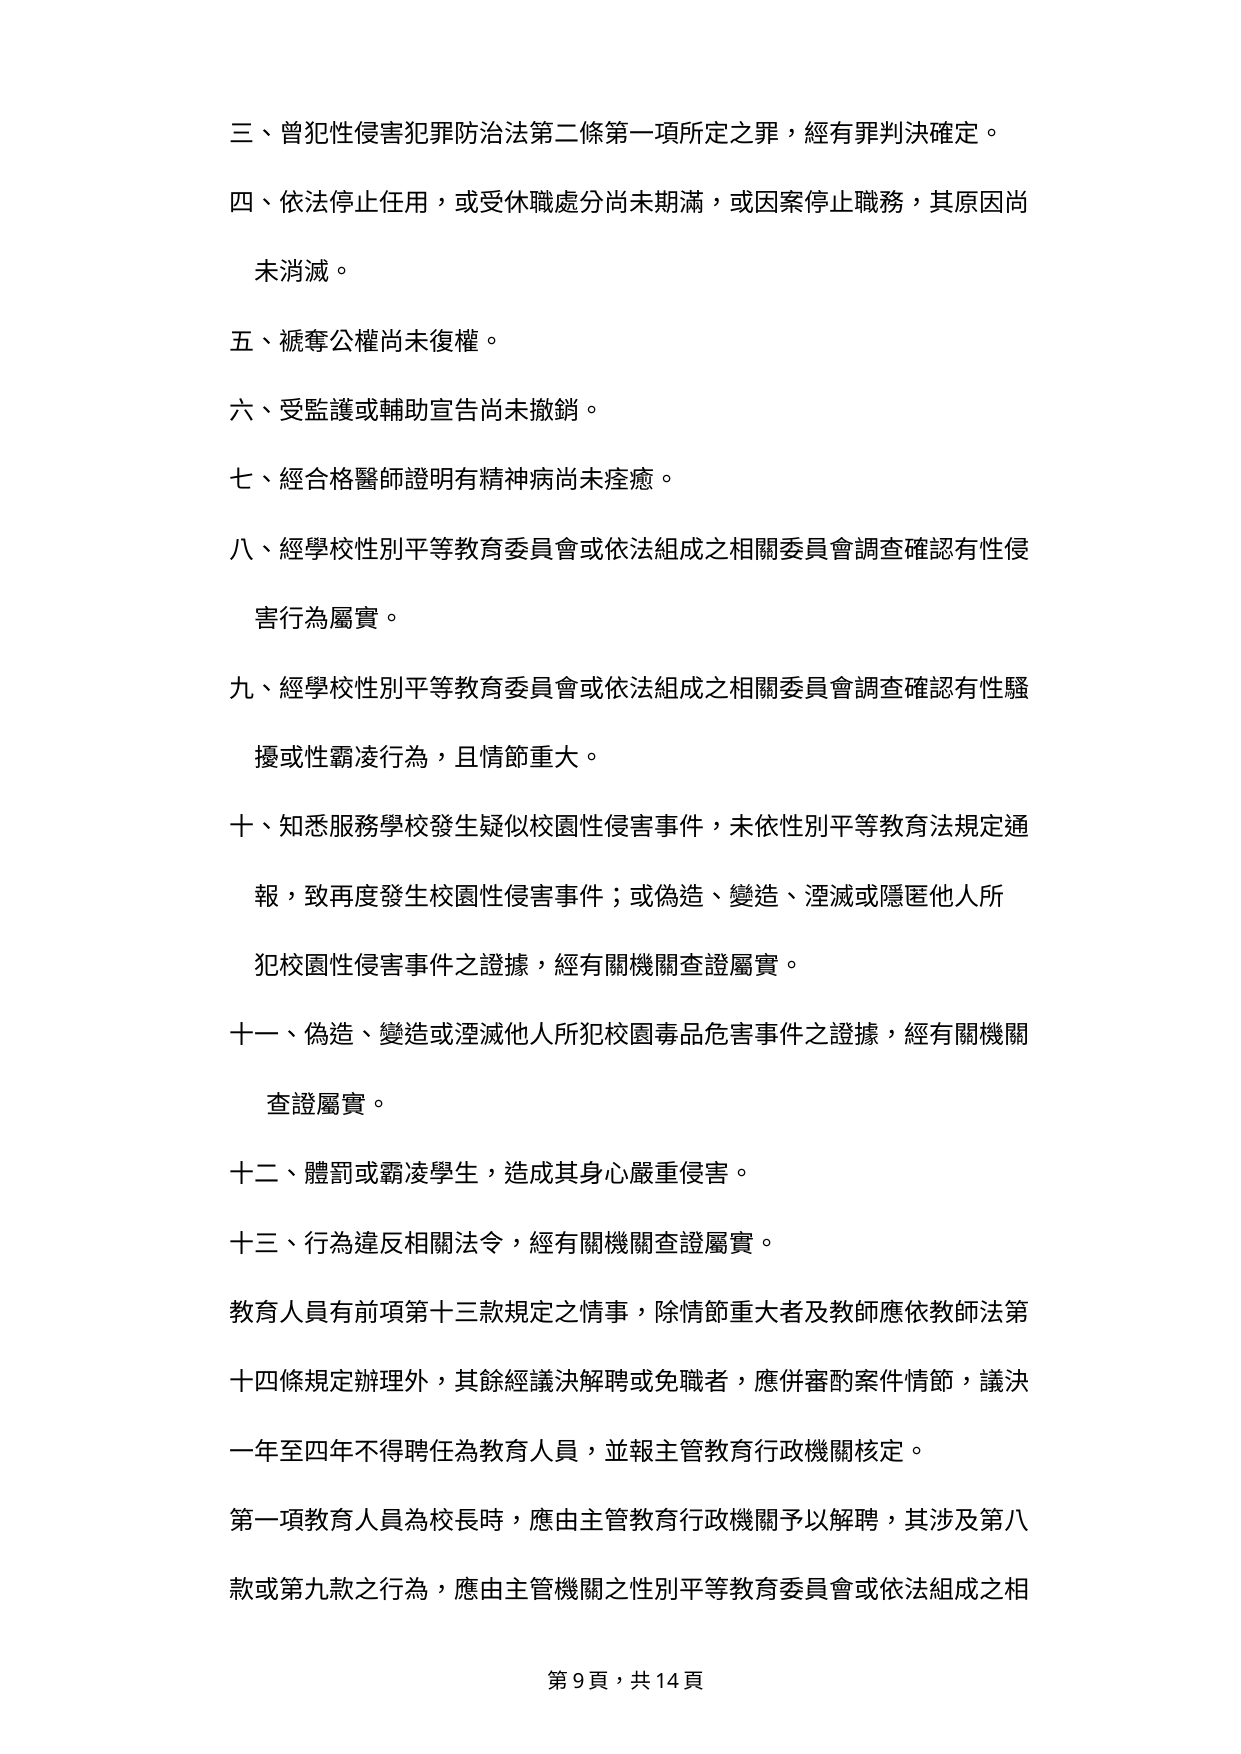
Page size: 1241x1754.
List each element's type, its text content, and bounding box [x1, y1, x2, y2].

text 十一、偽造、變造或湮滅他人所犯校園毒品危害事件之證據，經有關機關 [118, 998, 1122, 1068]
text 十四條規定辦理外，其餘經議決解聘或免職者，應併審酌案件情節，議決 [118, 1345, 1122, 1414]
text 十、知悉服務學校發生疑似校園性侵害事件，未依性別平等教育法規定通 [118, 790, 1122, 859]
text 犯校園性侵害事件之證據，經有關機關查證屬實。 [118, 929, 1122, 998]
text 查證屬實。 [118, 1068, 1122, 1137]
text 款或第九款之行為，應由主管機關之性別平等教育委員會或依法組成之相 [118, 1553, 1122, 1623]
text 五、褫奪公權尚未復權。 [118, 304, 1122, 374]
text 害行為屬實。 [118, 582, 1122, 651]
text 擾或性霸凌行為，且情節重大。 [118, 721, 1122, 790]
text 八、經學校性別平等教育委員會或依法組成之相關委員會調查確認有性侵 [118, 513, 1122, 582]
text 教育人員有前項第十三款規定之情事，除情節重大者及教師應依教師法第 [118, 1276, 1122, 1345]
text 六、受監護或輔助宣告尚未撤銷。 [118, 374, 1122, 443]
text 一年至四年不得聘任為教育人員，並報主管教育行政機關核定。 [118, 1414, 1122, 1484]
text 七、經合格醫師證明有精神病尚未痊癒。 [118, 443, 1122, 513]
text 第一項教育人員為校長時，應由主管教育行政機關予以解聘，其涉及第八 [118, 1484, 1122, 1553]
text 十二、體罰或霸凌學生，造成其身心嚴重侵害。 [118, 1137, 1122, 1206]
text 三、曾犯性侵害犯罪防治法第二條第一項所定之罪，經有罪判決確定。 [118, 96, 1122, 166]
text 報，致再度發生校園性侵害事件；或偽造、變造、湮滅或隱匿他人所 [118, 859, 1122, 929]
text 九、經學校性別平等教育委員會或依法組成之相關委員會調查確認有性騷 [118, 651, 1122, 721]
text 十三、行為違反相關法令，經有關機關查證屬實。 [118, 1206, 1122, 1276]
text 未消滅。 [118, 235, 1122, 304]
text 四、依法停止任用，或受休職處分尚未期滿，或因案停止職務，其原因尚 [118, 166, 1122, 235]
